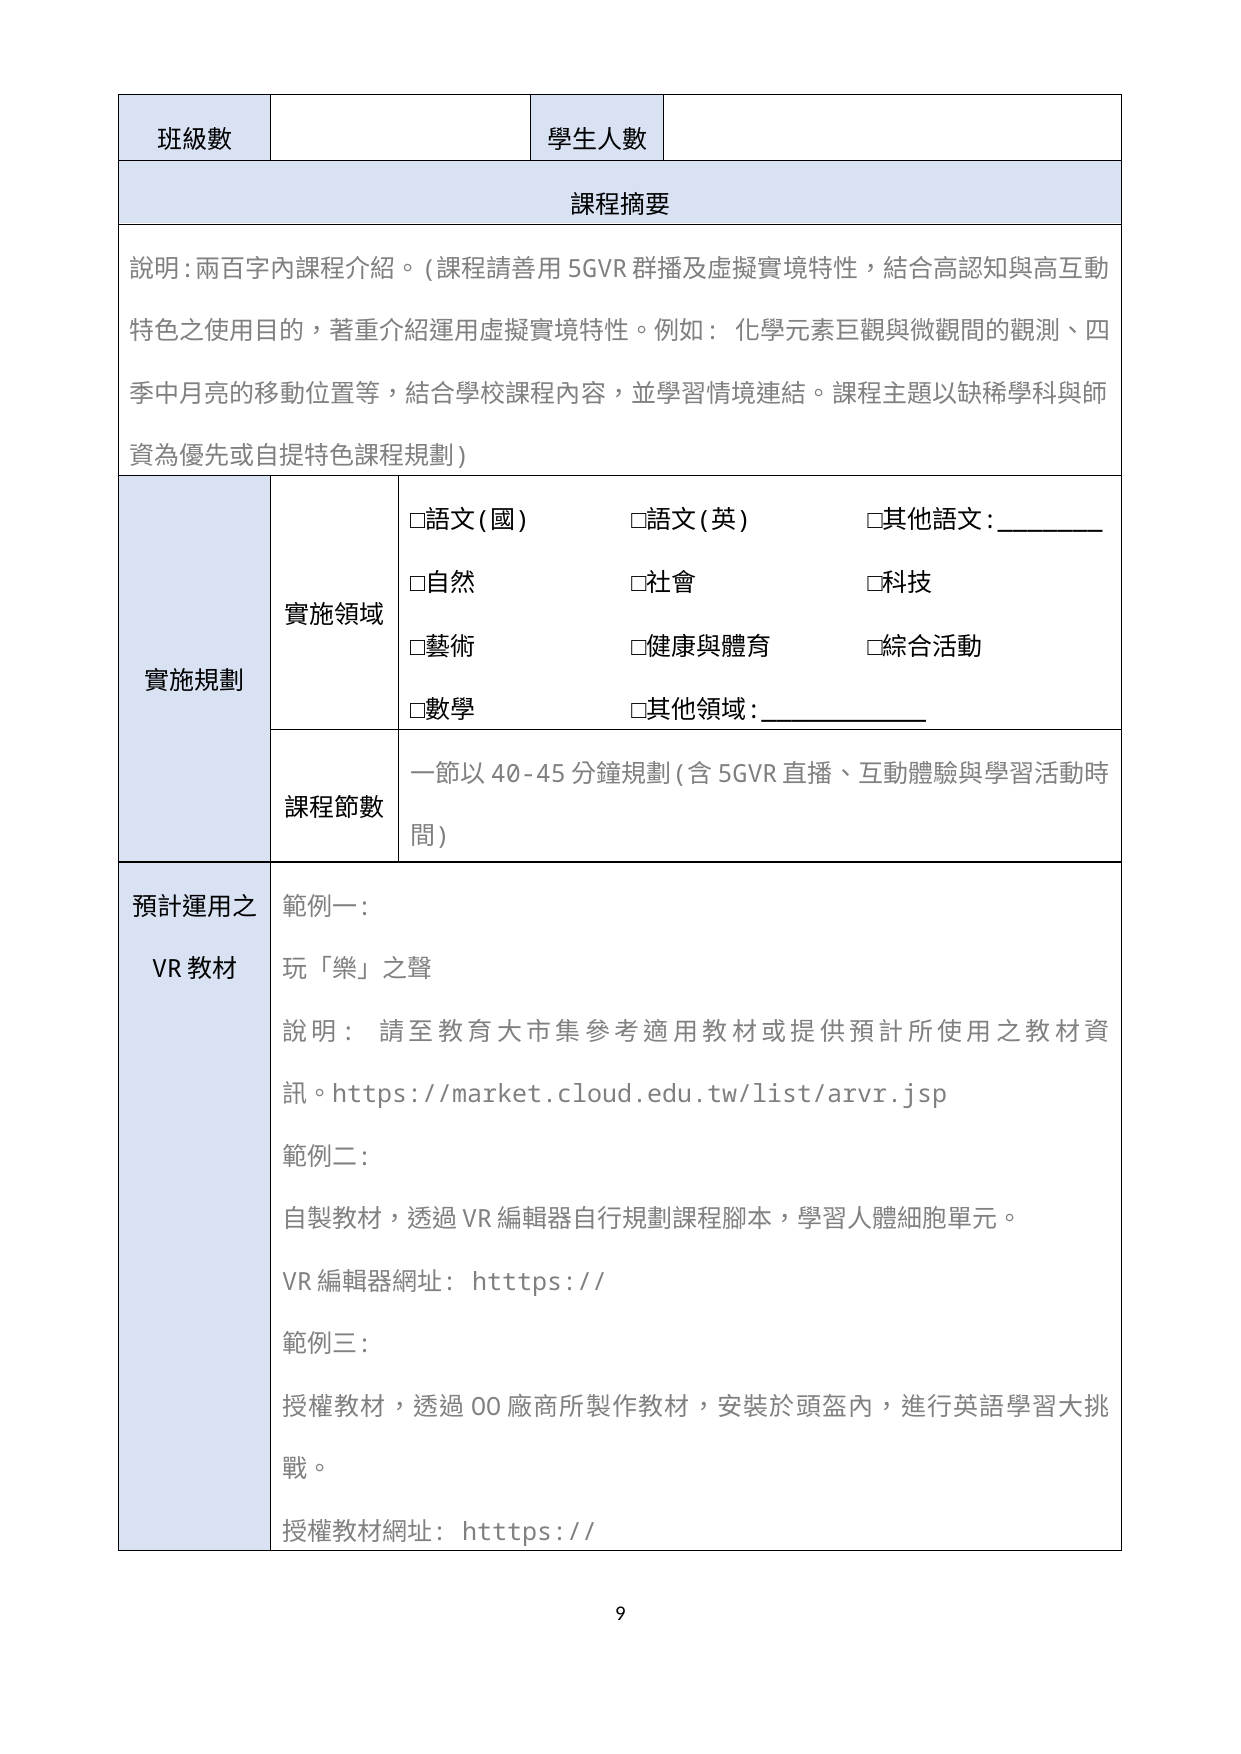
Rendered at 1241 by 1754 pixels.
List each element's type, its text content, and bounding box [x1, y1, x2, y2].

table_cell 說明:兩百字內課程介紹。(課程請善用5GVR群播及虛擬實境特性，結合高認知與高互動特色之使用目的，著重介紹運用虛擬實境特性。例如: 化學元素巨觀與微觀間的觀測、四季中月亮的移動位置等，結合學校課程內容，並學習情境連結。課程主題以缺稀學科與師資為優先或自提特色課程規劃) [119, 225, 1121, 474]
table_cell 課程節數 [271, 730, 398, 861]
table_cell 學生人數 [531, 95, 663, 160]
table_cell 實施領域 [271, 476, 398, 729]
table_cell □健康與體育 [620, 602, 856, 665]
table_cell □社會 [620, 538, 856, 602]
table_cell □其他領域:___________ [620, 665, 1121, 729]
table_cell □綜合活動 [856, 602, 1121, 665]
table_cell 課程摘要 [119, 161, 1121, 223]
table_cell □自然 [399, 538, 620, 602]
table_cell 預計運用之VR教材 [119, 863, 270, 1550]
table_cell □數學 [399, 665, 620, 729]
table_cell 班級數 [119, 95, 270, 160]
table_cell 實施規劃 [119, 476, 270, 861]
table_cell □語文(國) [399, 476, 620, 538]
table_cell 範例一: 玩「樂」之聲 說明: 請至教育大市集參考適用教材或提供預計所使用之教材資訊。https://market.cloud.edu.tw/list/arvr.jsp 範例二: 自製教材，透過VR編輯器自行規劃課程腳本，學習人體細胞單元。 VR編輯器網址: htttps:// 範例三: 授權教材，透過OO廠商所製作教材，安裝於頭盔內，進行英語學習大挑戰。 授權教材網址: htttps:// [271, 863, 1121, 1550]
table_cell □語文(英) [620, 476, 856, 538]
table_cell [271, 95, 530, 160]
table_cell □科技 [856, 538, 1121, 602]
table_cell □藝術 [399, 602, 620, 665]
table_cell 一節以40-45分鐘規劃(含5GVR直播、互動體驗與學習活動時間) [399, 730, 1121, 861]
table_cell [664, 95, 1121, 160]
table_cell □其他語文:_______ [856, 476, 1121, 538]
